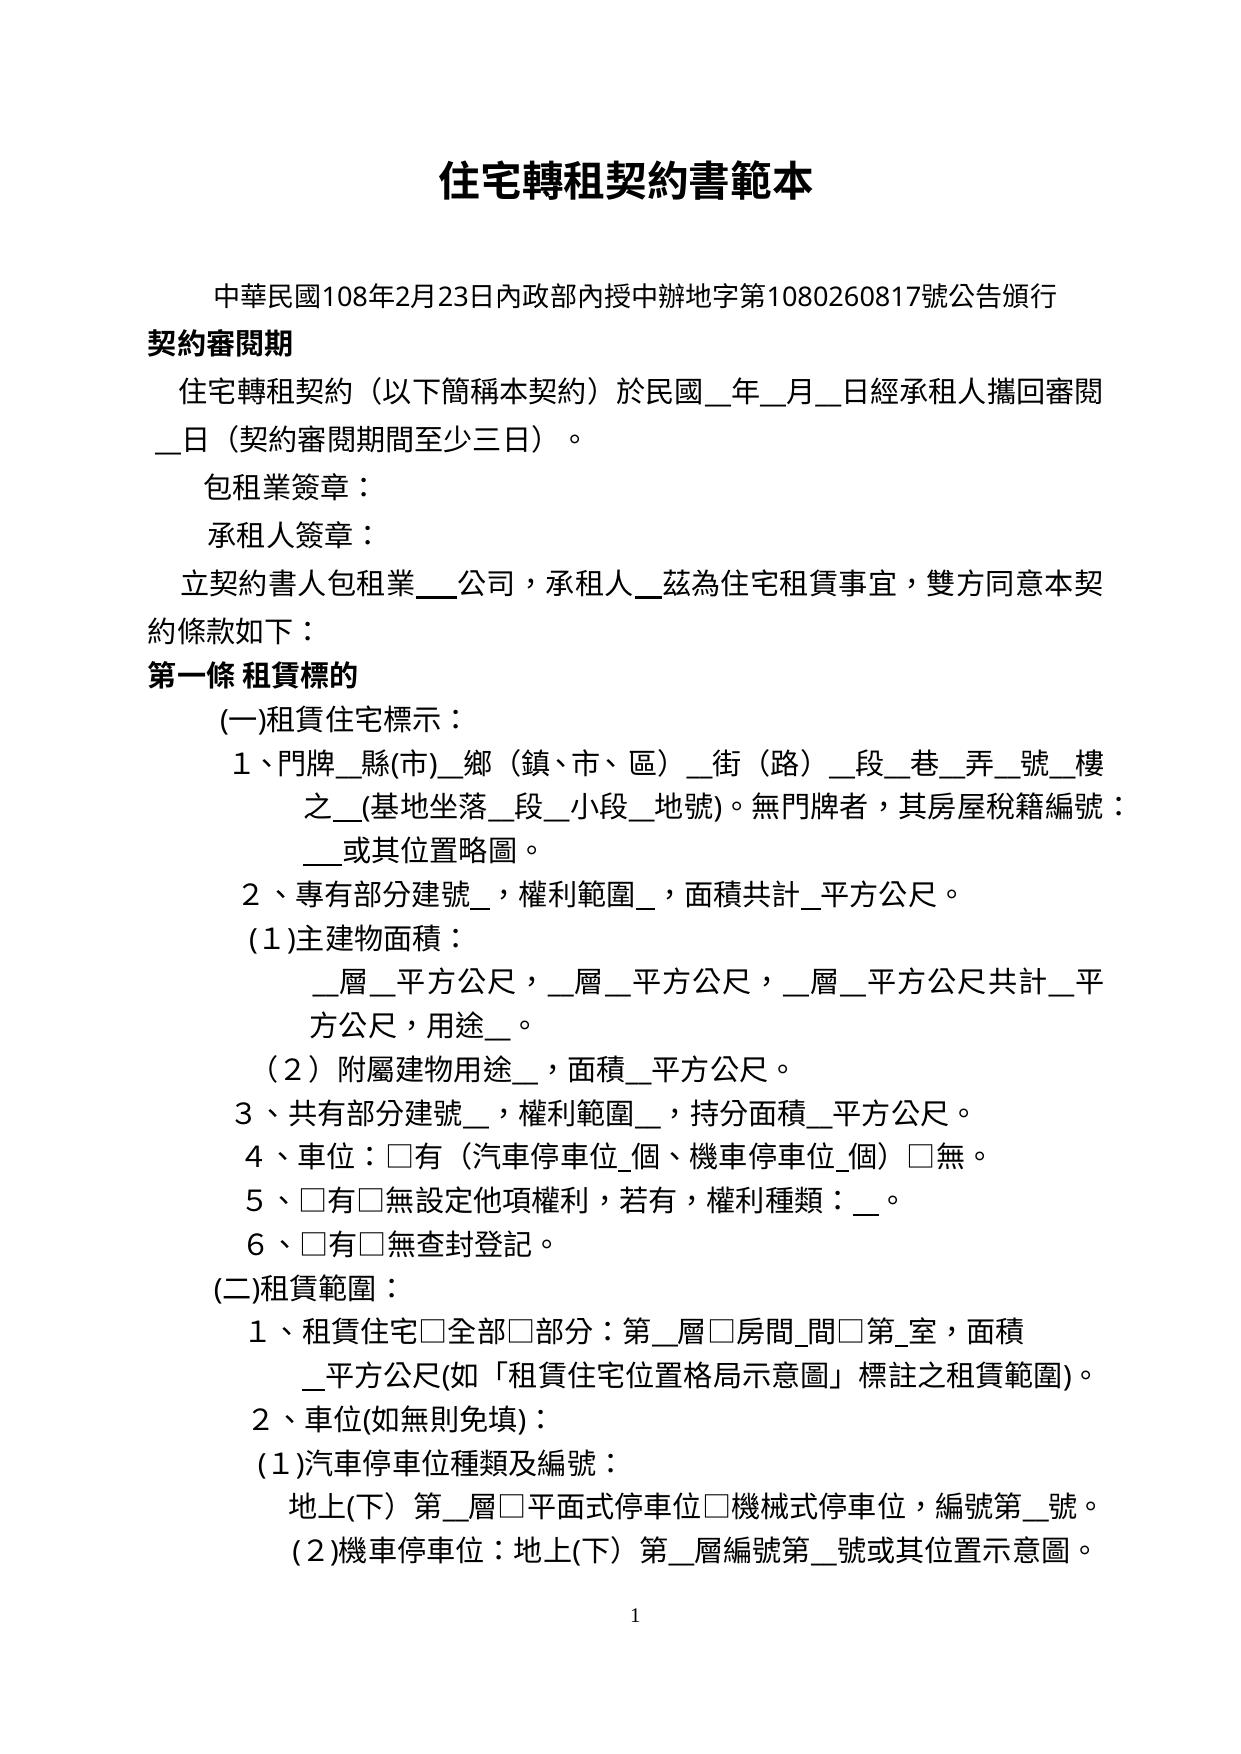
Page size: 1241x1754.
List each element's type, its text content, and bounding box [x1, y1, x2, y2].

text 第一條 租賃標的 [148, 652, 1104, 695]
text 包租業簽章： [148, 460, 1104, 508]
text (一)租賃住宅標示： [220, 695, 1104, 739]
text ２、專有部分建號 ，權利範圍 ，面積共計 平方公尺。 [237, 870, 1104, 914]
text 契約審閱期 [148, 316, 1104, 364]
text １、租賃住宅□全部□部分：第__層□房間 間□第 室，面積 [243, 1308, 1104, 1352]
text ６、□有□無查封登記。 [241, 1220, 1104, 1264]
text ４、車位：□有（汽車停車位 個、機車停車位 個）□無。 [239, 1133, 1104, 1177]
text ２、車位(如無則免填)： [246, 1395, 1104, 1439]
text 中華民國108年2月23日內政部內授中辦地字第1080260817號公告頒行 [148, 268, 1122, 316]
text 平方公尺(如「租賃住宅位置格局示意圖」標註之租賃範圍)。 [296, 1352, 1104, 1395]
subtitle 承租人簽章： [148, 508, 1104, 556]
text （２）附屬建物用途__，面積__平方公尺。 [249, 1045, 1104, 1089]
subtitle 住宅轉租契約書範本 [148, 148, 1104, 208]
text (２)機車停車位：地上(下）第__層編號第__號或其位置示意圖。 [292, 1527, 1104, 1570]
text (１)汽車停車位種類及編號： [220, 1439, 1104, 1483]
text １、門牌__縣(市)__鄉（鎮、市、 區）__街（路）__段__巷__弄__號__樓之 (基地坐落__段__小段__地號)。無門牌者，其房屋稅籍編號： 或其位置略圖。 [220, 739, 1104, 870]
text ３、共有部分建號__，權利範圍__，持分面積__平方公尺。 [222, 1089, 1104, 1133]
text 地上(下）第__層□平面式停車位□機械式停車位，編號第__號。 [220, 1483, 1104, 1527]
text (１)主建物面積： [234, 914, 1104, 958]
text __層__平方公尺，__層__平方公尺，__層__平方公尺共計__平方公尺，用途__。 [309, 958, 1104, 1045]
text ５、□有□無設定他項權利，若有，權利種類： 。 [240, 1177, 1104, 1220]
text 住宅轉租契約（以下簡稱本契約）於民國__年__月__日經承租人攜回審閱__日（契約審閱期間至少三日）。 [148, 364, 1104, 460]
text (二)租賃範圍： [213, 1264, 1104, 1308]
text 立契約書人包租業 公司，承租人 茲為住宅租賃事宜，雙方同意本契約條款如下： [148, 556, 1104, 652]
